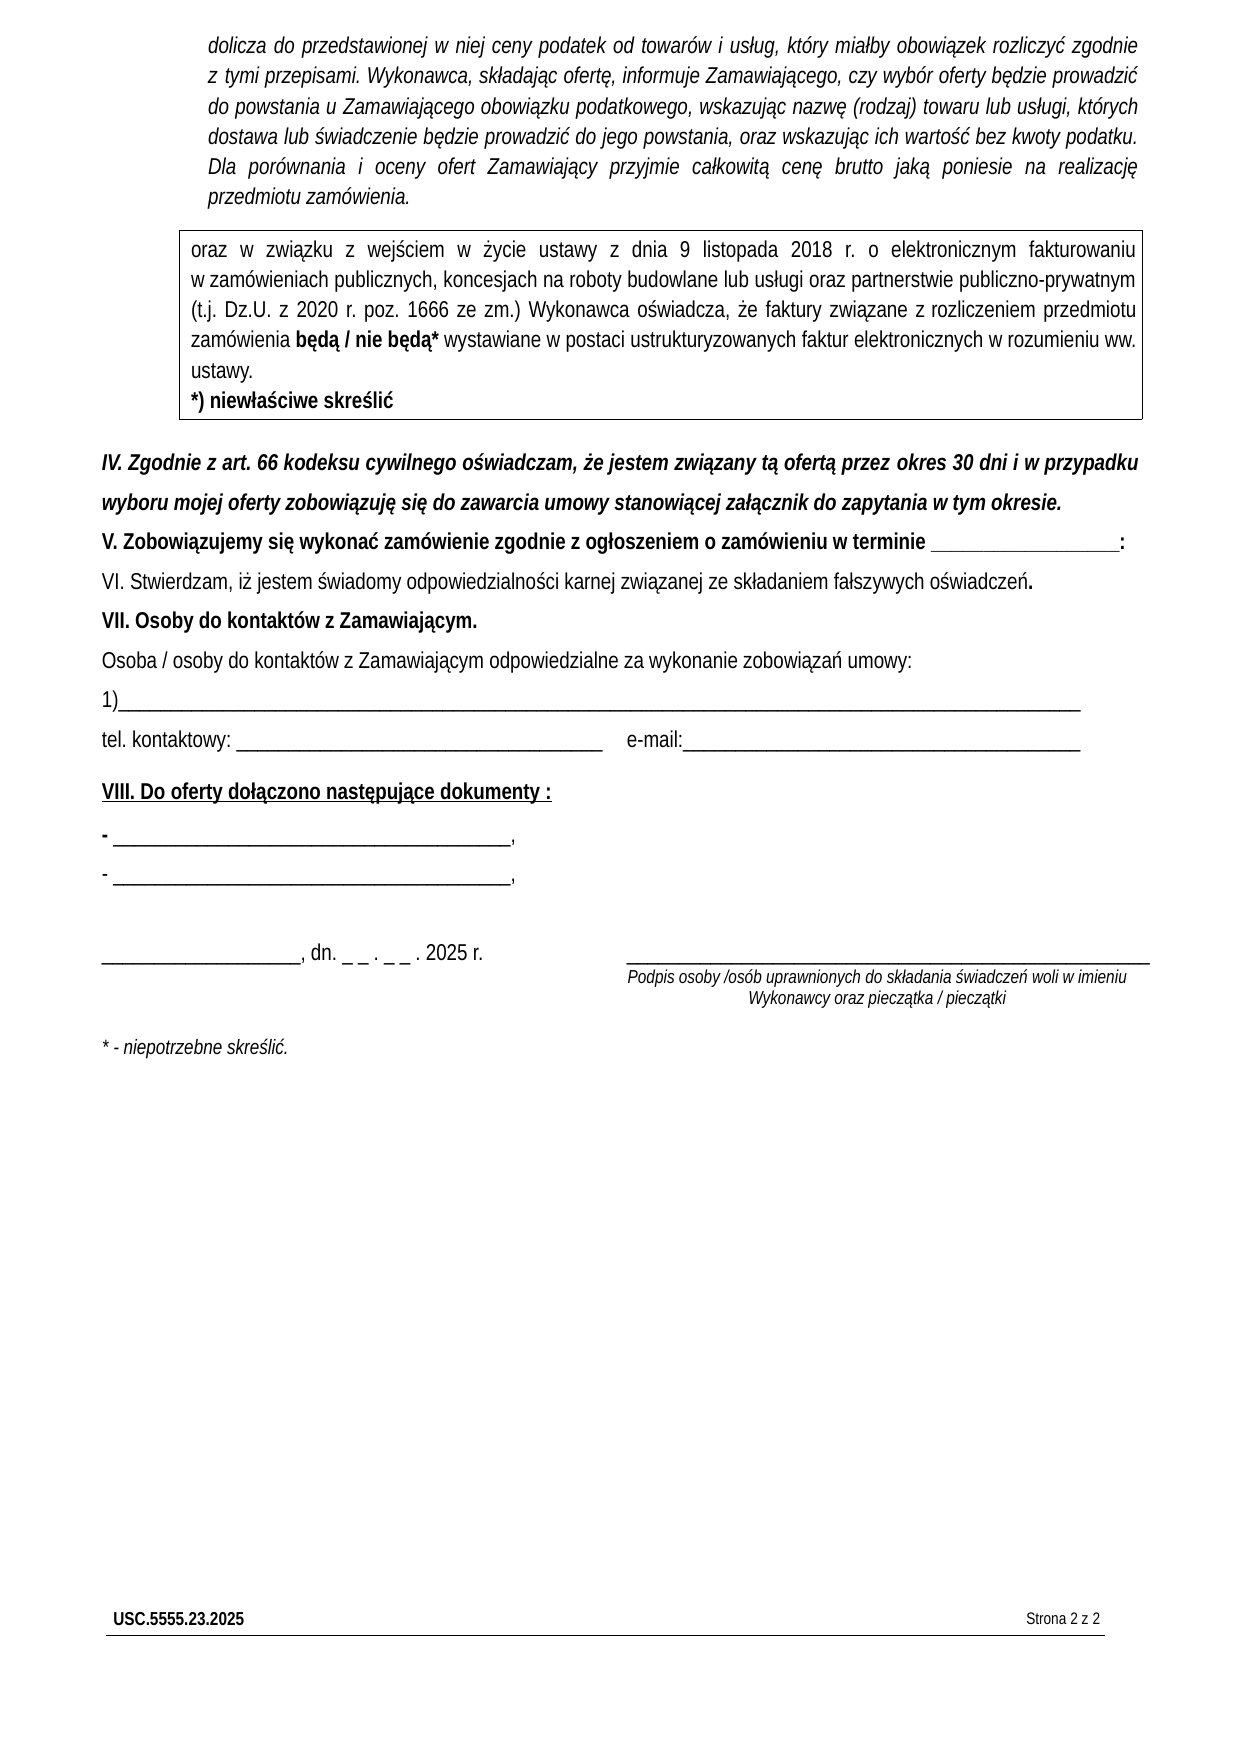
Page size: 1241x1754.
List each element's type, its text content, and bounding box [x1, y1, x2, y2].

text - ______________________________________, [102, 860, 1141, 887]
table_header oraz w związku z wejściem w życie ustawy z dnia 9 listopada 2018 r. o elektronicznym fakturowaniu w zamówieniach publicznych, koncesjach na roboty budowlane lub usługi oraz partnerstwie publiczno-prywatnym (t.j. Dz.U. z 2020 r. poz. 1666 ze zm.) Wykonawca oświadcza, że faktury związane z rozliczeniem przedmiotu zamówienia będą / nie będą* wystawiane w postaci ustrukturyzowanych faktur elektronicznych w rozumieniu ww. ustawy. *) niewłaściwe skreślić [180, 231, 1142, 419]
text IV. Zgodnie z art. 66 kodeksu cywilnego oświadczam, że jestem związany tą ofertą przez okres 30 dni i w przypadku wyboru mojej oferty zobowiązuję się do zawarcia umowy stanowiącej załącznik do zapytania w tym okresie. [102, 449, 1141, 515]
text tel. kontaktowy: ___________________________________ e-mail:______________________________________ [102, 726, 1141, 752]
text Osoba / osoby do kontaktów z Zamawiającym odpowiedzialne za wykonanie zobowiązań umowy: [102, 647, 1141, 673]
text ___________________, dn. _ _ . _ _ . 2025 r. __________________________________________________ [102, 939, 1240, 966]
text V. Zobowiązujemy się wykonać zamówienie zgodnie z ogłoszeniem o zamówieniu w terminie __________________: [102, 528, 1141, 554]
text dolicza do przedstawionej w niej ceny podatek od towarów i usług, który miałby obowiązek rozliczyć zgodnie z tymi przepisami. Wykonawca, składając ofertę, informuje Zamawiającego, czy wybór oferty będzie prowadzić do powstania u Zamawiającego obowiązku podatkowego, wskazując nazwę (rodzaj) towaru lub usługi, których dostawa lub świadczenie będzie prowadzić do jego powstania, oraz wskazując ich wartość bez kwoty podatku. Dla porównania i oceny ofert Zamawiający przyjmie całkowitą cenę brutto jaką poniesie na realizację przedmiotu zamówienia. [208, 32, 1141, 209]
text 1)____________________________________________________________________________________________ [102, 686, 1141, 712]
text * - niepotrzebne skreślić. [102, 1035, 1135, 1059]
list VIII. Do oferty dołączono następujące dokumenty : [102, 778, 1141, 804]
text - ______________________________________, [102, 821, 1141, 847]
text Podpis osoby /osób uprawnionych do składania świadczeń woli w imieniu Wykonawcy oraz pieczątka / pieczątki [621, 966, 1135, 1009]
text VII. Osoby do kontaktów z Zamawiającym. [102, 607, 1141, 633]
text VI. Stwierdzam, iż jestem świadomy odpowiedzialności karnej związanej ze składaniem fałszywych oświadczeń. [102, 568, 1141, 594]
